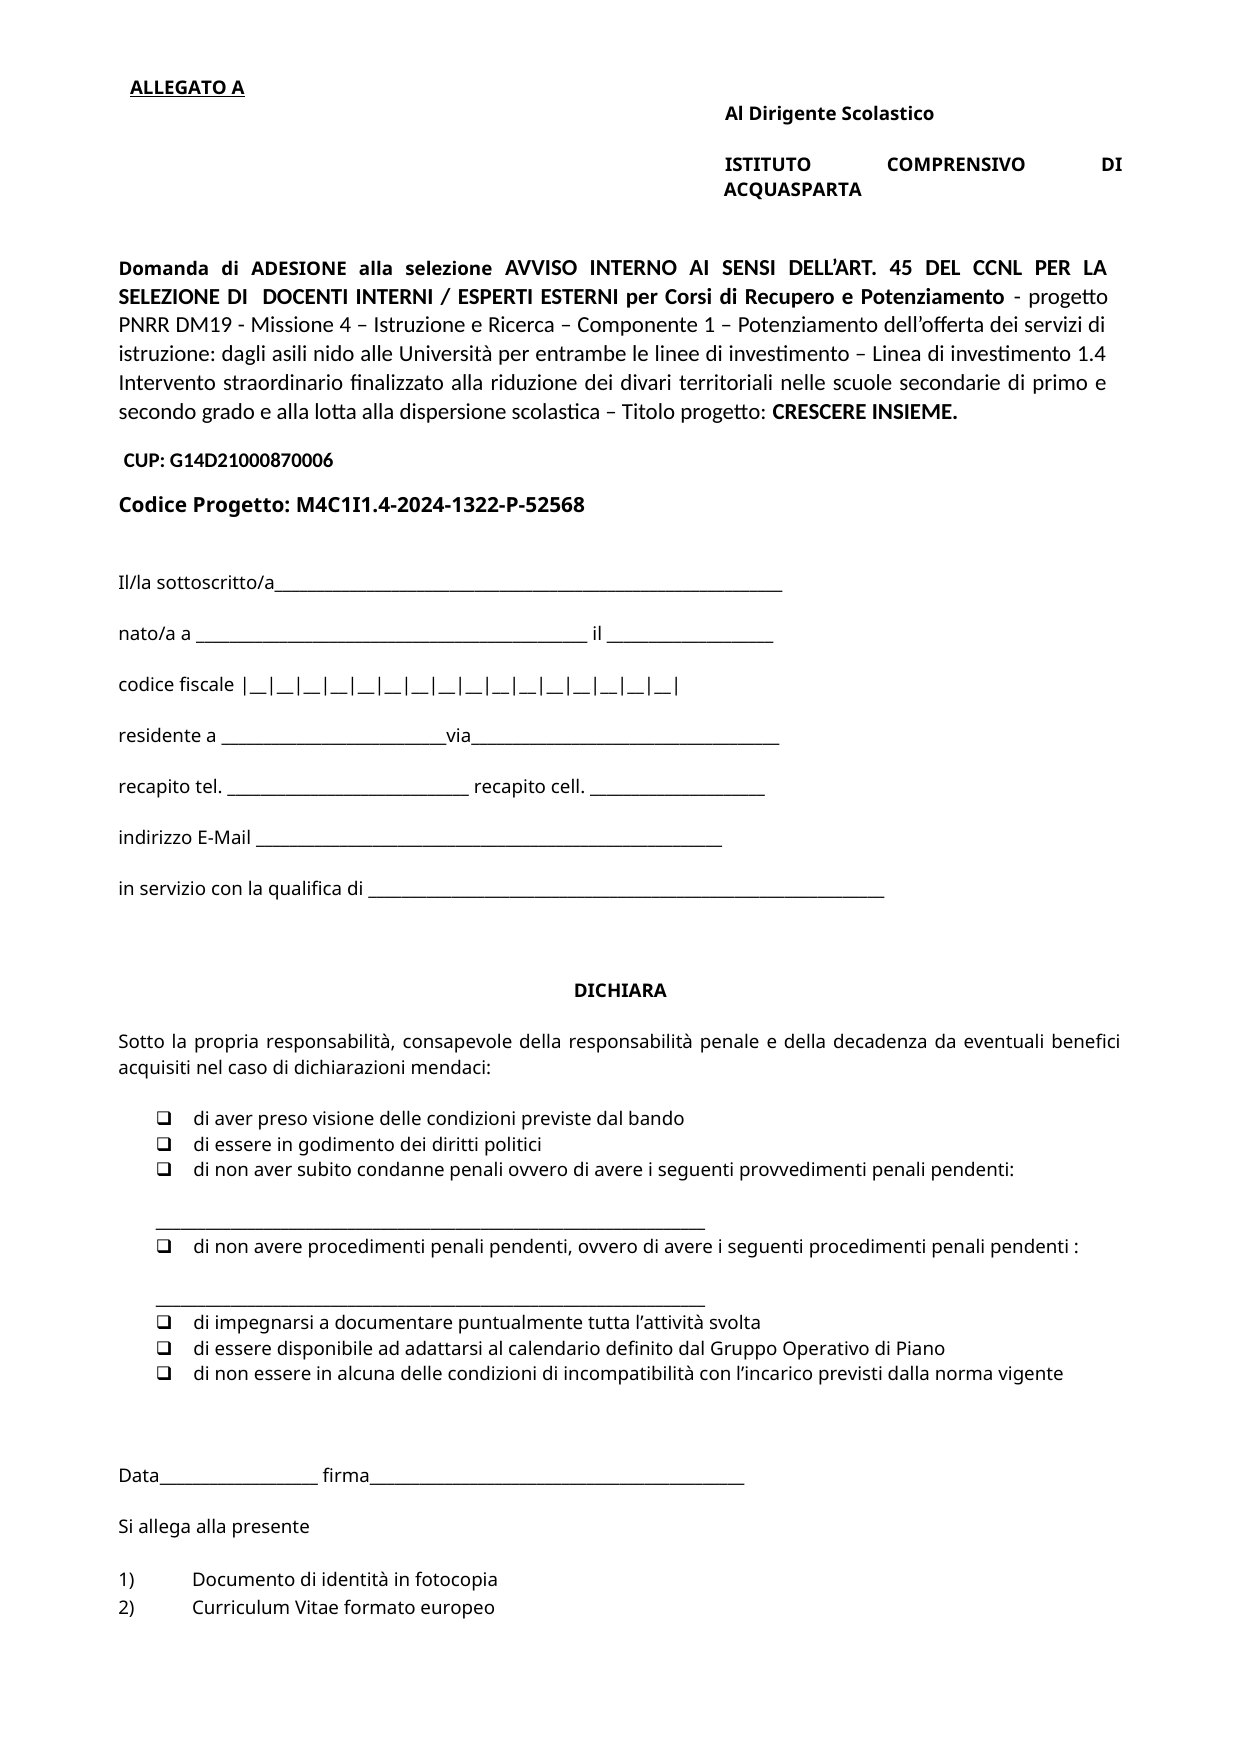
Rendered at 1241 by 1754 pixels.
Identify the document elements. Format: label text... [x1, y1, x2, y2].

text residente a ___________________________via_____________________________________ [118, 722, 1122, 748]
text Al Dirigente Scolastico [723, 100, 1122, 125]
list di non aver subito condanne penali ovvero di avere i seguenti provvedimenti penali pendenti: [156, 1156, 1122, 1182]
list di essere in godimento dei diritti politici [156, 1131, 1122, 1156]
text Data___________________ firma_____________________________________________ [118, 1463, 1122, 1488]
list di essere disponibile ad adattarsi al calendario definito dal Gruppo Operativo di Piano [156, 1335, 1122, 1361]
list di non avere procedimenti penali pendenti, ovvero di avere i seguenti procedimenti penali pendenti : [156, 1233, 1122, 1258]
text __________________________________________________________________ [156, 1284, 1122, 1309]
text Domanda di ADESIONE alla selezione AVVISO INTERNO AI SENSI DELL’ART. 45 DEL CCNL PER LA SELEZIONE DI DOCENTI INTERNI / ESPERTI ESTERNI per Corsi di Recupero e Potenziamento - progetto PNRR DM19 - Missione 4 – Istruzione e Ricerca – Componente 1 – Potenziamento dell’offerta dei servizi di istruzione: dagli asili nido alle Università per entrambe le linee di investimento – Linea di investimento 1.4 Intervento straordinario finalizzato alla riduzione dei divari territoriali nelle scuole secondarie di primo e secondo grado e alla lotta alla dispersione scolastica – Titolo progetto: CRESCERE INSIEME. [118, 253, 1108, 425]
text __________________________________________________________________ [156, 1207, 1122, 1233]
list Curriculum Vitae formato europeo [118, 1594, 1095, 1620]
list Documento di identità in fotocopia [118, 1567, 1095, 1592]
text Sotto la propria responsabilità, consapevole della responsabilità penale e della decadenza da eventuali benefici acquisiti nel caso di dichiarazioni mendaci: [118, 1029, 1122, 1080]
list di non essere in alcuna delle condizioni di incompatibilità con l’incarico previsti dalla norma vigente [156, 1361, 1122, 1386]
text in servizio con la qualifica di ______________________________________________________________ [118, 876, 1122, 901]
text ISTITUTO COMPRENSIVO DI ACQUASPARTA [723, 151, 1122, 202]
text codice fiscale |__|__|__|__|__|__|__|__|__|__|__|__|__|__|__|__| [118, 671, 1122, 697]
list di impegnarsi a documentare puntualmente tutta l’attività svolta [156, 1309, 1122, 1335]
text Codice Progetto: M4C1I1.4-2024-1322-P-52568 [118, 490, 1108, 518]
text Si allega alla presente [118, 1514, 1122, 1539]
text Il/la sottoscritto/a_____________________________________________________________ [118, 569, 1122, 595]
text indirizzo E-Mail ________________________________________________________ [118, 824, 1122, 850]
text DICHIARA [118, 978, 1122, 1003]
text nato/a a _______________________________________________ il ____________________ [118, 620, 1122, 646]
text ALLEGATO A [130, 74, 1106, 100]
text recapito tel. _____________________________ recapito cell. _____________________ [118, 773, 1122, 799]
text CUP: G14D21000870006 [118, 443, 1122, 473]
list di aver preso visione delle condizioni previste dal bando [156, 1105, 1122, 1131]
